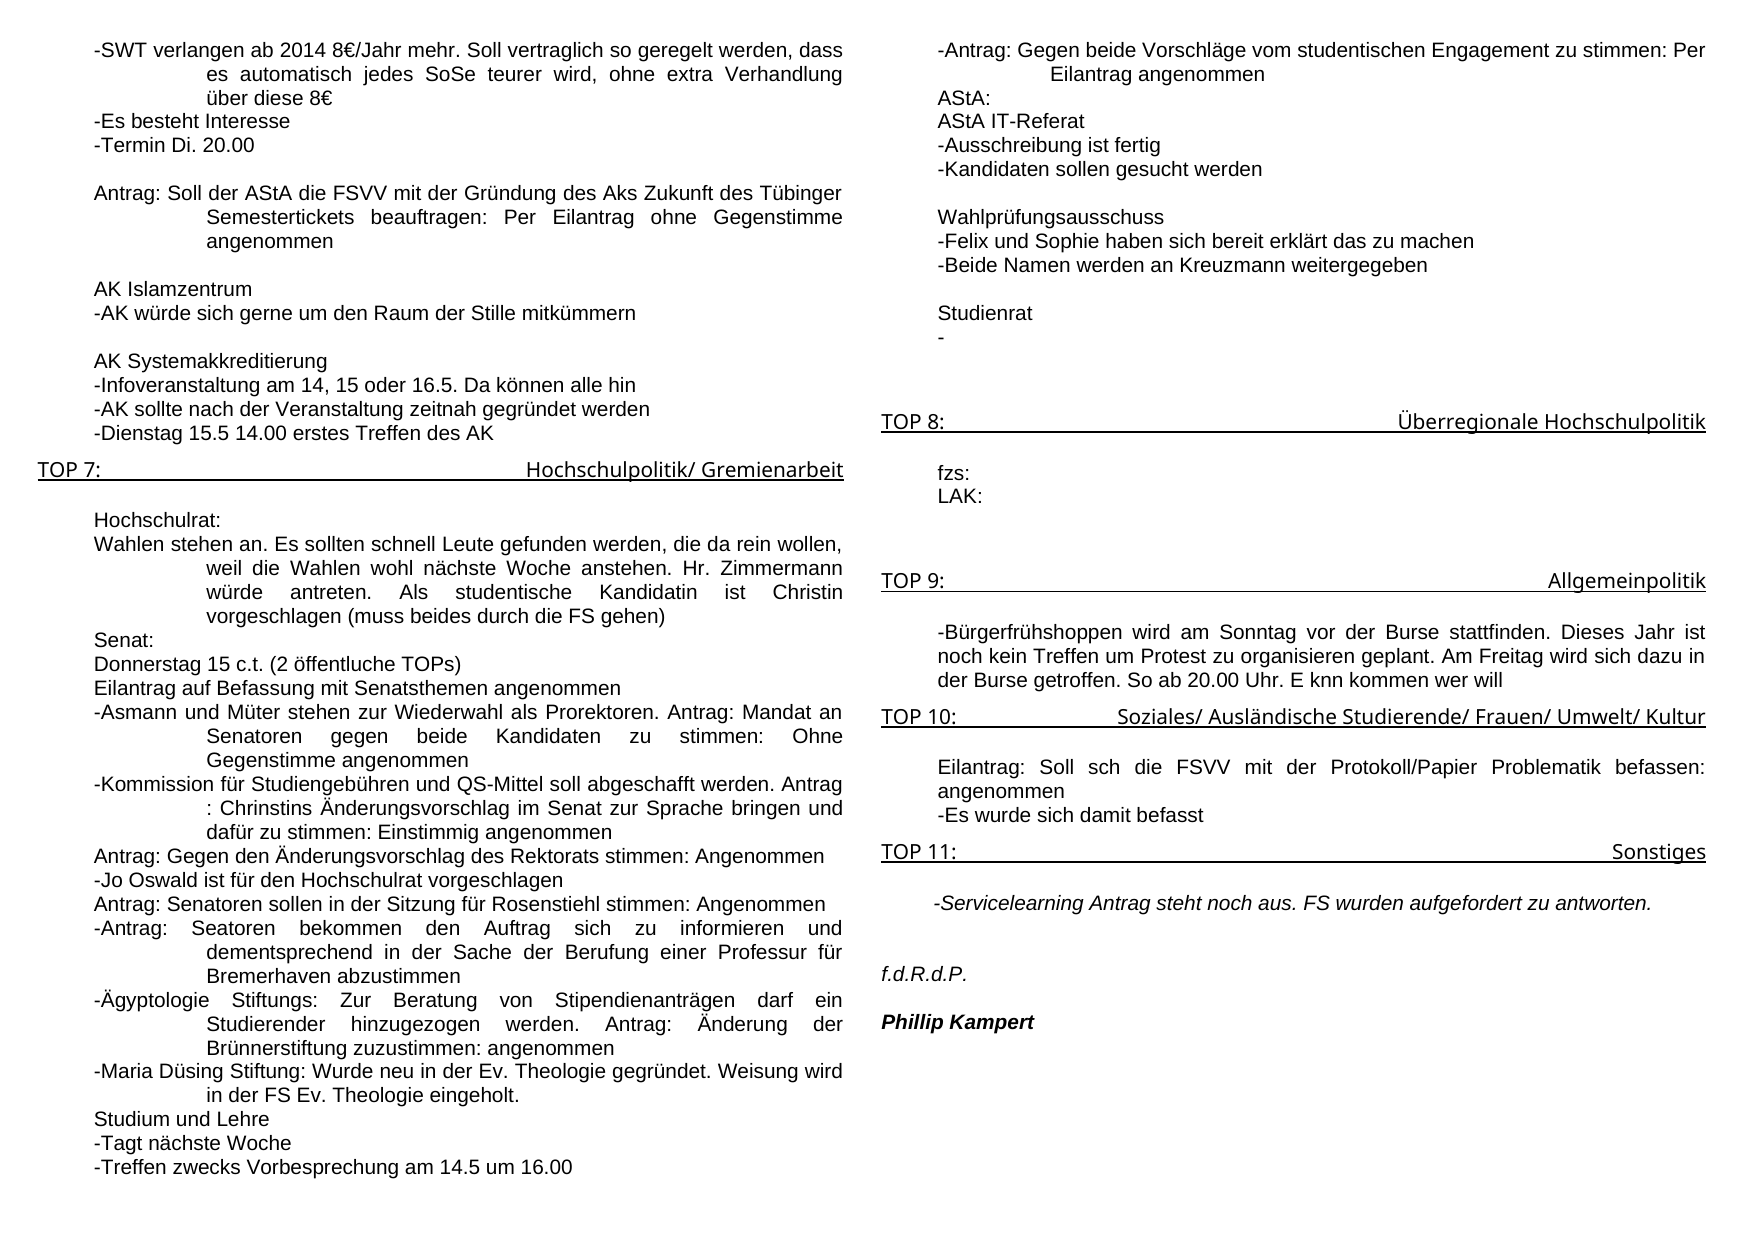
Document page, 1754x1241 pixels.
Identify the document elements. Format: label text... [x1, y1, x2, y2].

text Antrag: Gegen den Änderungsvorschlag des Rektorats stimmen: Angenommen [94, 844, 844, 868]
text Eilantrag: Soll sch die FSVV mit der Protokoll/Papier Problematik befassen: angenommen [937, 755, 1706, 803]
text -Infoveranstaltung am 14, 15 oder 16.5. Da können alle hin [94, 373, 844, 397]
text -Asmann und Müter stehen zur Wiederwahl als Prorektoren. Antrag: Mandat an Senatoren gegen beide Kandidaten zu stimmen: Ohne Gegenstimme angenommen [94, 700, 844, 772]
text -Es wurde sich damit befasst [937, 803, 1706, 827]
text TOP 10: Soziales/ Ausländische Studierende/ Frauen/ Umwelt/ Kultur [881, 702, 1706, 726]
text Wahlen stehen an. Es sollten schnell Leute gefunden werden, die da rein wollen, weil die Wahlen wohl nächste Woche anstehen. Hr. Zimmermann würde antreten. Als studentische Kandidatin ist Christin vorgeschlagen (muss beides durch die FS gehen) [94, 532, 844, 628]
text -Maria Düsing Stiftung: Wurde neu in der Ev. Theologie gegründet. Weisung wird in der FS Ev. Theologie eingeholt. [94, 1059, 844, 1107]
text -AK würde sich gerne um den Raum der Stille mitkümmern [94, 301, 844, 325]
text TOP 9: Allgemeinpolitik [881, 567, 1706, 591]
text TOP 11: Sonstiges [881, 837, 1706, 861]
text -Antrag: Gegen beide Vorschläge vom studentischen Engagement zu stimmen: Per Eilantrag angenommen [937, 37, 1706, 85]
text LAK: [937, 484, 1706, 508]
text Studienrat [937, 301, 1706, 325]
text -Ausschreibung ist fertig [937, 133, 1706, 157]
text Studium und Lehre [94, 1107, 844, 1131]
text AStA: [937, 85, 1706, 109]
text -Termin Di. 20.00 [94, 133, 844, 157]
text Phillip Kampert [881, 1010, 1706, 1034]
text - [937, 325, 1706, 349]
text -SWT verlangen ab 2014 8€/Jahr mehr. Soll vertraglich so geregelt werden, dass es automatisch jedes SoSe teurer wird, ohne extra Verhandlung über diese 8€ [94, 37, 844, 109]
text Wahlprüfungsausschuss [937, 205, 1706, 229]
text -Ägyptologie Stiftungs: Zur Beratung von Stipendienanträgen darf ein Studierender hinzugezogen werden. Antrag: Änderung der Brünnerstiftung zuzustimmen: angenommen [94, 987, 844, 1059]
text AK Systemakkreditierung [94, 349, 844, 373]
text Hochschulrat: [94, 508, 844, 532]
text AStA IT-Referat [937, 109, 1706, 133]
text -AK sollte nach der Veranstaltung zeitnah gegründet werden [94, 397, 844, 421]
text -Treffen zwecks Vorbesprechung am 14.5 um 16.00 [94, 1155, 844, 1179]
text -Bürgerfrühshoppen wird am Sonntag vor der Burse stattfinden. Dieses Jahr ist noch kein Treffen um Protest zu organisieren geplant. Am Freitag wird sich dazu in der Burse getroffen. So ab 20.00 Uhr. E knn kommen wer will [937, 620, 1706, 692]
text Senat: [94, 628, 844, 652]
text TOP 8: Überregionale Hochschulpolitik [881, 407, 1706, 431]
text Eilantrag auf Befassung mit Senatsthemen angenommen [94, 676, 844, 700]
text TOP 7: Hochschulpolitik/ Gremienarbeit [37, 455, 844, 479]
text -Servicelearning Antrag steht noch aus. FS wurden aufgefordert zu antworten. [881, 890, 1706, 914]
text AK Islamzentrum [94, 277, 844, 301]
text [37, 480, 844, 484]
text Antrag: Senatoren sollen in der Sitzung für Rosenstiehl stimmen: Angenommen [94, 892, 844, 916]
text -Antrag: Seatoren bekommen den Auftrag sich zu informieren und dementsprechend in der Sache der Berufung einer Professur für Bremerhaven abzustimmen [94, 916, 844, 987]
text Antrag: Soll der AStA die FSVV mit der Gründung des Aks Zukunft des Tübinger Semestertickets beauftragen: Per Eilantrag ohne Gegenstimme angenommen [94, 181, 844, 253]
text -Beide Namen werden an Kreuzmann weitergegeben [937, 253, 1706, 277]
text -Kandidaten sollen gesucht werden [937, 157, 1706, 181]
text f.d.R.d.P. [881, 962, 1706, 986]
text -Felix und Sophie haben sich bereit erklärt das zu machen [937, 229, 1706, 253]
text Donnerstag 15 c.t. (2 öffentluche TOPs) [94, 652, 844, 676]
text -Dienstag 15.5 14.00 erstes Treffen des AK [94, 421, 844, 445]
text -Kommission für Studiengebühren und QS-Mittel soll abgeschafft werden. Antrag : Chrinstins Änderungsvorschlag im Senat zur Sprache bringen und dafür zu stimmen: Einstimmig angenommen [94, 772, 844, 844]
text -Tagt nächste Woche [94, 1131, 844, 1155]
text fzs: [937, 460, 1706, 484]
text -Jo Oswald ist für den Hochschulrat vorgeschlagen [94, 868, 844, 892]
text -Es besteht Interesse [94, 109, 844, 133]
